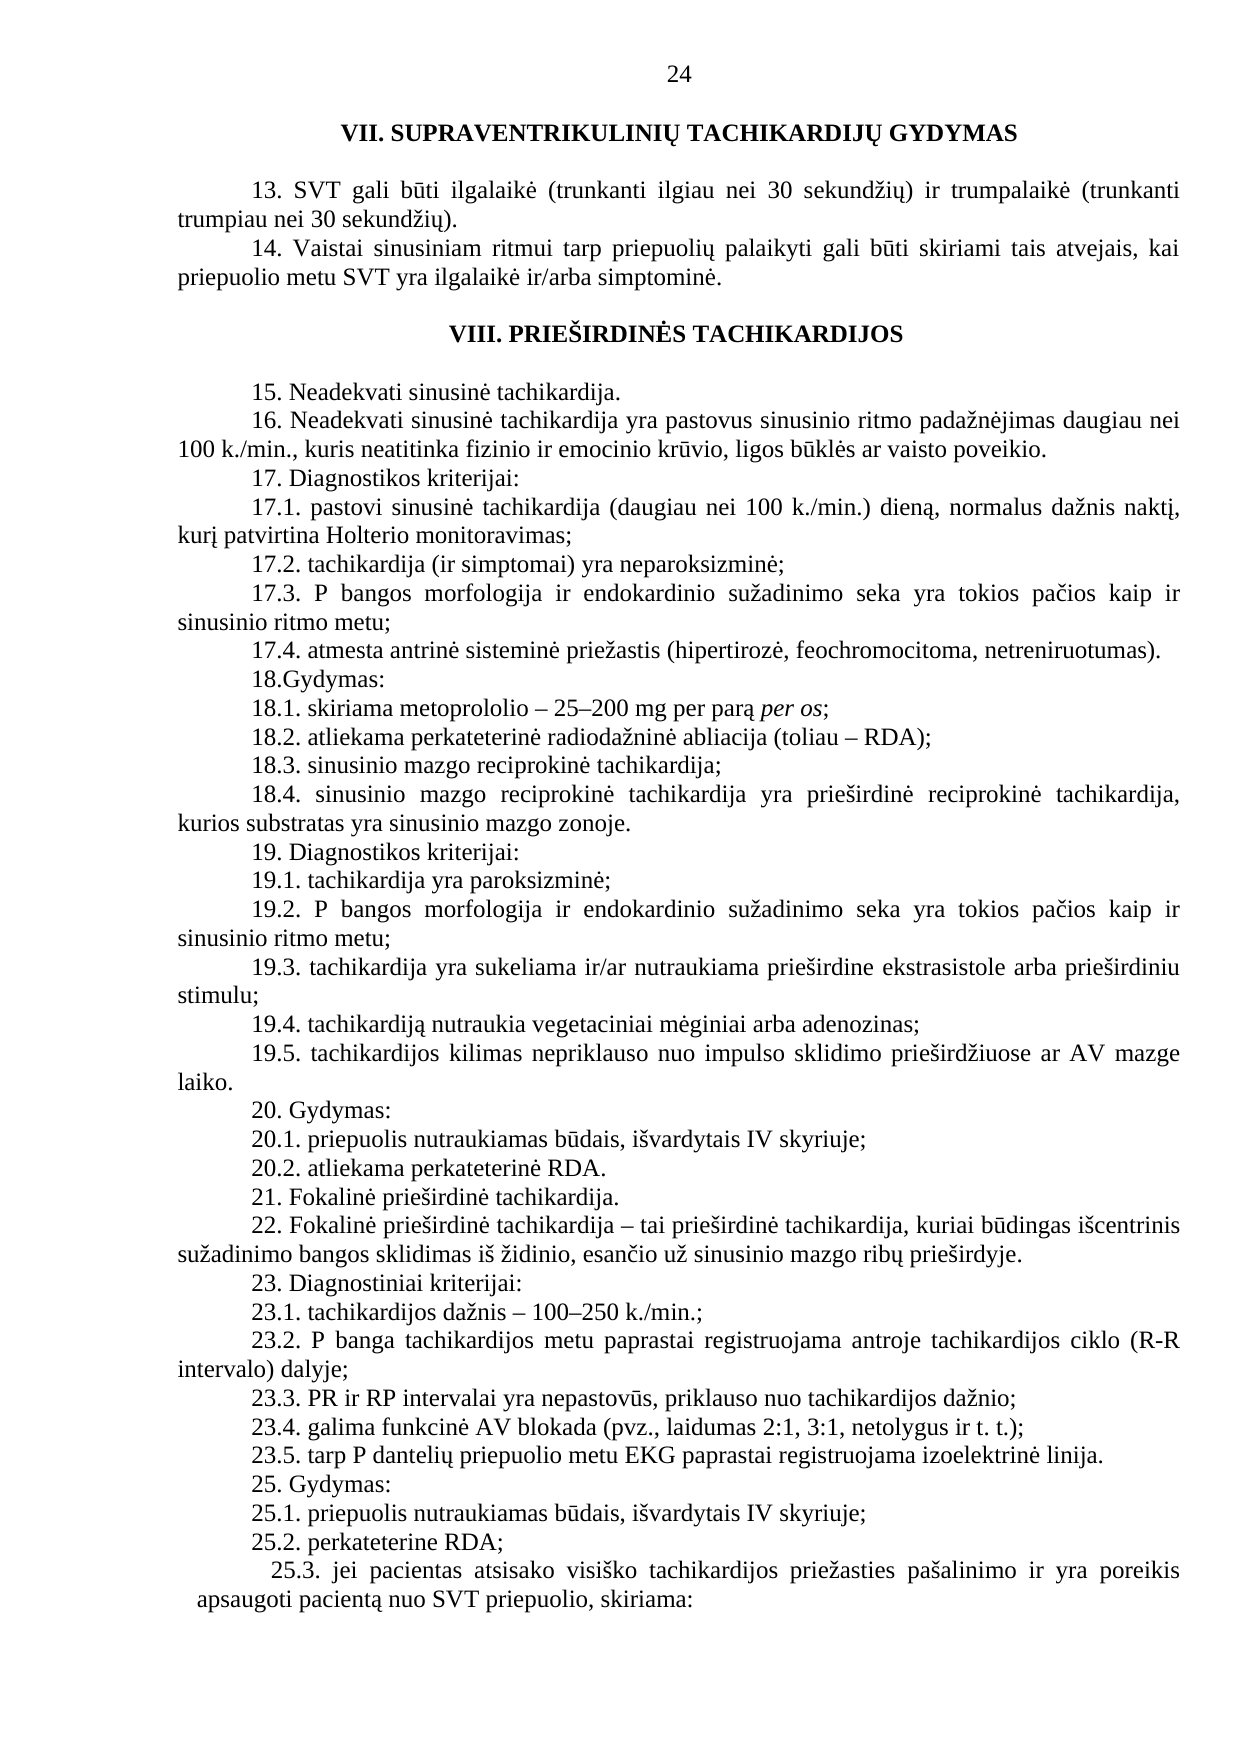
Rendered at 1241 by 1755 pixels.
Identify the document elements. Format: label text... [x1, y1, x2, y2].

text 23. Diagnostiniai kriterijai: [177, 1268, 1181, 1297]
text 20. Gydymas: [177, 1096, 1181, 1124]
text 23.5. tarp P dantelių priepuolio metu EKG paprastai registruojama izoelektrinė linija. [177, 1441, 1181, 1469]
text 19.5. tachikardijos kilimas nepriklauso nuo impulso sklidimo prieširdžiuose ar AV mazge laiko. [177, 1038, 1181, 1096]
text 23.3. PR ir RP intervalai yra nepastovūs, priklauso nuo tachikardijos dažnio; [177, 1383, 1181, 1412]
text 20.1. priepuolis nutraukiamas būdais, išvardytais IV skyriuje; [177, 1124, 1181, 1153]
text 25.3. jei pacientas atsisako visiško tachikardijos priežasties pašalinimo ir yra poreikis apsaugoti pacientą nuo SVT priepuolio, skiriama: [197, 1556, 1181, 1613]
text 23.4. galima funkcinė AV blokada (pvz., laidumas 2:1, 3:1, netolygus ir t. t.); [177, 1412, 1181, 1441]
text 17.3. P bangos morfologija ir endokardinio sužadinimo seka yra tokios pačios kaip ir sinusinio ritmo metu; [177, 578, 1181, 636]
text 17.2. tachikardija (ir simptomai) yra neparoksizminė; [177, 549, 1181, 578]
text 14. Vaistai sinusiniam ritmui tarp priepuolių palaikyti gali būti skiriami tais atvejais, kai priepuolio metu SVT yra ilgalaikė ir/arba simptominė. [177, 233, 1181, 291]
text 17. Diagnostikos kriterijai: [177, 463, 1181, 492]
text 18.4. sinusinio mazgo reciprokinė tachikardija yra prieširdinė reciprokinė tachikardija, kurios substratas yra sinusinio mazgo zonoje. [177, 779, 1181, 837]
text VIII. PRIEŠIRDINĖS TACHIKARDIJOS [177, 319, 1181, 348]
text 19. Diagnostikos kriterijai: [177, 837, 1181, 866]
text 19.3. tachikardija yra sukeliama ir/ar nutraukiama prieširdine ekstrasistole arba prieširdiniu stimulu; [177, 952, 1181, 1009]
text 18.1. skiriama metoprololio – 25–200 mg per parą per os; [177, 693, 1181, 722]
text 21. Fokalinė prieširdinė tachikardija. [177, 1182, 1181, 1211]
text 19.1. tachikardija yra paroksizminė; [177, 866, 1181, 894]
text 20.2. atliekama perkateterinė RDA. [177, 1153, 1181, 1182]
text 19.2. P bangos morfologija ir endokardinio sužadinimo seka yra tokios pačios kaip ir sinusinio ritmo metu; [177, 894, 1181, 952]
text 25.1. priepuolis nutraukiamas būdais, išvardytais IV skyriuje; [177, 1498, 1181, 1527]
text 15. Neadekvati sinusinė tachikardija. [177, 377, 1181, 406]
text 23.1. tachikardijos dažnis – 100–250 k./min.; [177, 1297, 1181, 1326]
text 18.Gydymas: [177, 664, 1181, 693]
text 16. Neadekvati sinusinė tachikardija yra pastovus sinusinio ritmo padažnėjimas daugiau nei 100 k./min., kuris neatitinka fizinio ir emocinio krūvio, ligos būklės ar vaisto poveikio. [177, 406, 1181, 463]
text 22. Fokalinė prieširdinė tachikardija – tai prieširdinė tachikardija, kuriai būdingas išcentrinis sužadinimo bangos sklidimas iš židinio, esančio už sinusinio mazgo ribų prieširdyje. [177, 1211, 1181, 1268]
text 25. Gydymas: [177, 1469, 1181, 1498]
text 18.2. atliekama perkateterinė radiodažninė abliacija (toliau – RDA); [177, 722, 1181, 751]
text 17.4. atmesta antrinė sisteminė priežastis (hipertirozė, feochromocitoma, netreniruotumas). [177, 636, 1181, 664]
text 19.4. tachikardiją nutraukia vegetaciniai mėginiai arba adenozinas; [177, 1009, 1181, 1038]
text 18.3. sinusinio mazgo reciprokinė tachikardija; [177, 751, 1181, 779]
text 25.2. perkateterine RDA; [177, 1527, 1181, 1556]
text 13. SVT gali būti ilgalaikė (trunkanti ilgiau nei 30 sekundžių) ir trumpalaikė (trunkanti trumpiau nei 30 sekundžių). [177, 176, 1181, 233]
text VII. SUPRAVENTRIKULINIŲ TACHIKARDIJŲ GYDYMAS [177, 118, 1181, 147]
text 23.2. P banga tachikardijos metu paprastai registruojama antroje tachikardijos ciklo (R-R intervalo) dalyje; [177, 1326, 1181, 1383]
text 17.1. pastovi sinusinė tachikardija (daugiau nei 100 k./min.) dieną, normalus dažnis naktį, kurį patvirtina Holterio monitoravimas; [177, 492, 1181, 549]
